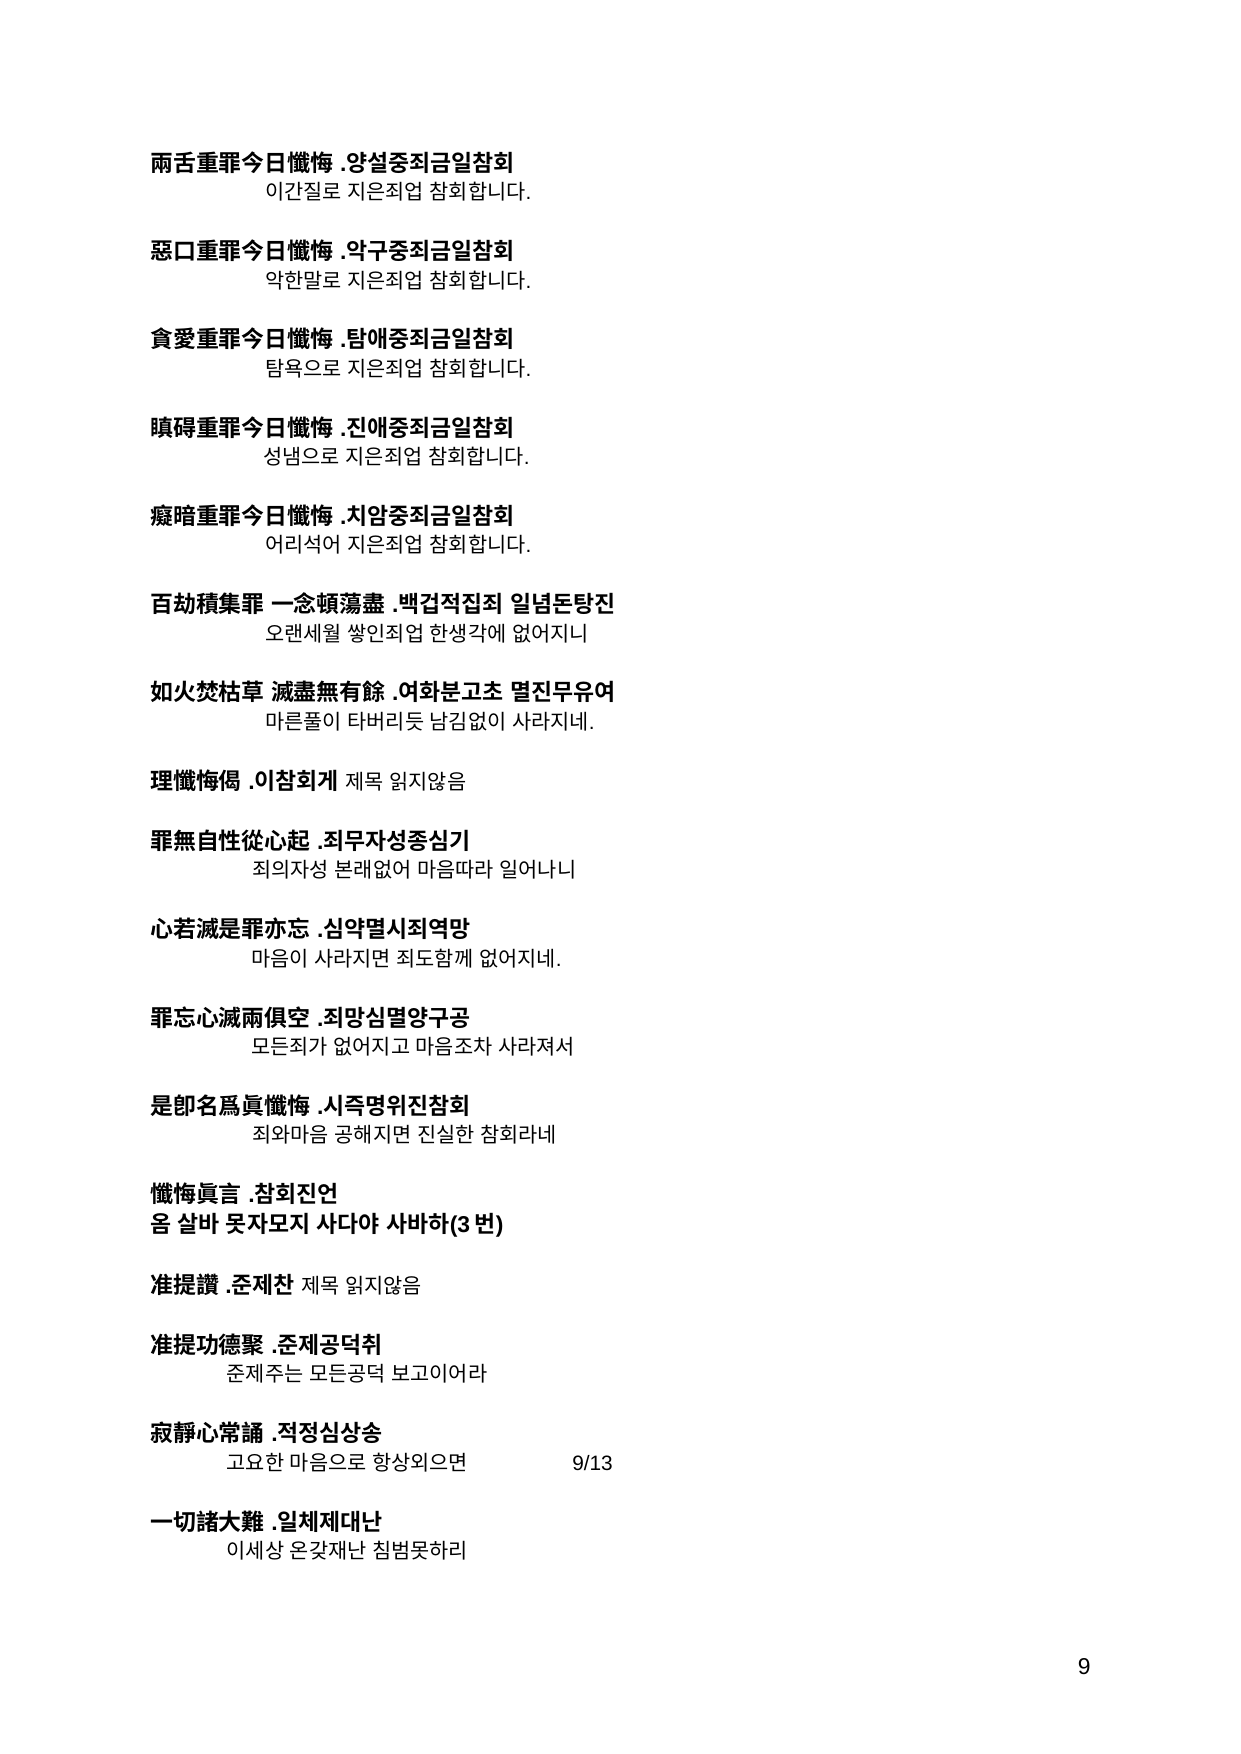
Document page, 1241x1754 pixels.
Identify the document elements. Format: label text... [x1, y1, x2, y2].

text 瞋碍重罪今日懺悔 .진애중죄금일참회 [150, 415, 1090, 441]
text 이세상 온갖재난 침범못하리 [150, 1539, 1090, 1563]
text 마음이 사라지면 죄도함께 없어지네. [150, 946, 1090, 970]
text 是卽名爲眞懺悔 .시즉명위진참회 [150, 1093, 1090, 1119]
text 옴 살바 못자모지 사다야 사바하(3번) [150, 1211, 1090, 1237]
text 성냄으로 지은죄업 참회합니다. [150, 445, 1090, 469]
text 兩舌重罪今日懺悔 .양설중죄금일참회 [150, 150, 1090, 176]
text 罪無自性從心起 .죄무자성종심기 [150, 828, 1090, 854]
text 죄와마음 공해지면 진실한 참회라네 [150, 1123, 1090, 1147]
text 貪愛重罪今日懺悔 .탐애중죄금일참회 [150, 326, 1090, 353]
text 마른풀이 타버리듯 남김없이 사라지네. [150, 709, 1090, 733]
text 惡口重罪今日懺悔 .악구중죄금일참회 [150, 238, 1090, 264]
text 理懺悔偈 .이참회게 제목 읽지않음 [150, 768, 1090, 794]
text 어리석어 지은죄업 참회합니다. [150, 533, 1090, 557]
text 탐욕으로 지은죄업 참회합니다. [150, 357, 1090, 381]
text 모든죄가 없어지고 마음조차 사라져서 [150, 1035, 1090, 1059]
text 心若滅是罪亦忘 .심약멸시죄역망 [150, 916, 1090, 943]
text 고요한 마음으로 항상외으면 9/13 [150, 1450, 1090, 1474]
text 준제주는 모든공덕 보고이어라 [150, 1362, 1090, 1386]
text 懺悔眞言 .참회진언 [150, 1181, 1090, 1207]
text 如火焚枯草 滅盡無有餘 .여화분고초 멸진무유여 [150, 679, 1090, 706]
text 이간질로 지은죄업 참회합니다. [150, 180, 1090, 204]
text 准提讚 .준제찬 제목 읽지않음 [150, 1272, 1090, 1298]
text 악한말로 지은죄업 참회합니다. [150, 268, 1090, 292]
text 오랜세월 쌓인죄업 한생각에 없어지니 [150, 621, 1090, 645]
text 一切諸大難 .일체제대난 [150, 1508, 1090, 1535]
text 죄의자성 본래없어 마음따라 일어나니 [150, 858, 1090, 882]
text 百劫積集罪 一念頓蕩盡 .백겁적집죄 일념돈탕진 [150, 591, 1090, 617]
text 癡暗重罪今日懺悔 .치암중죄금일참회 [150, 503, 1090, 529]
text 罪忘心滅兩俱空 .죄망심멸양구공 [150, 1004, 1090, 1031]
text 准提功德聚 .준제공덕취 [150, 1332, 1090, 1358]
text 寂靜心常誦 .적정심상송 [150, 1420, 1090, 1447]
